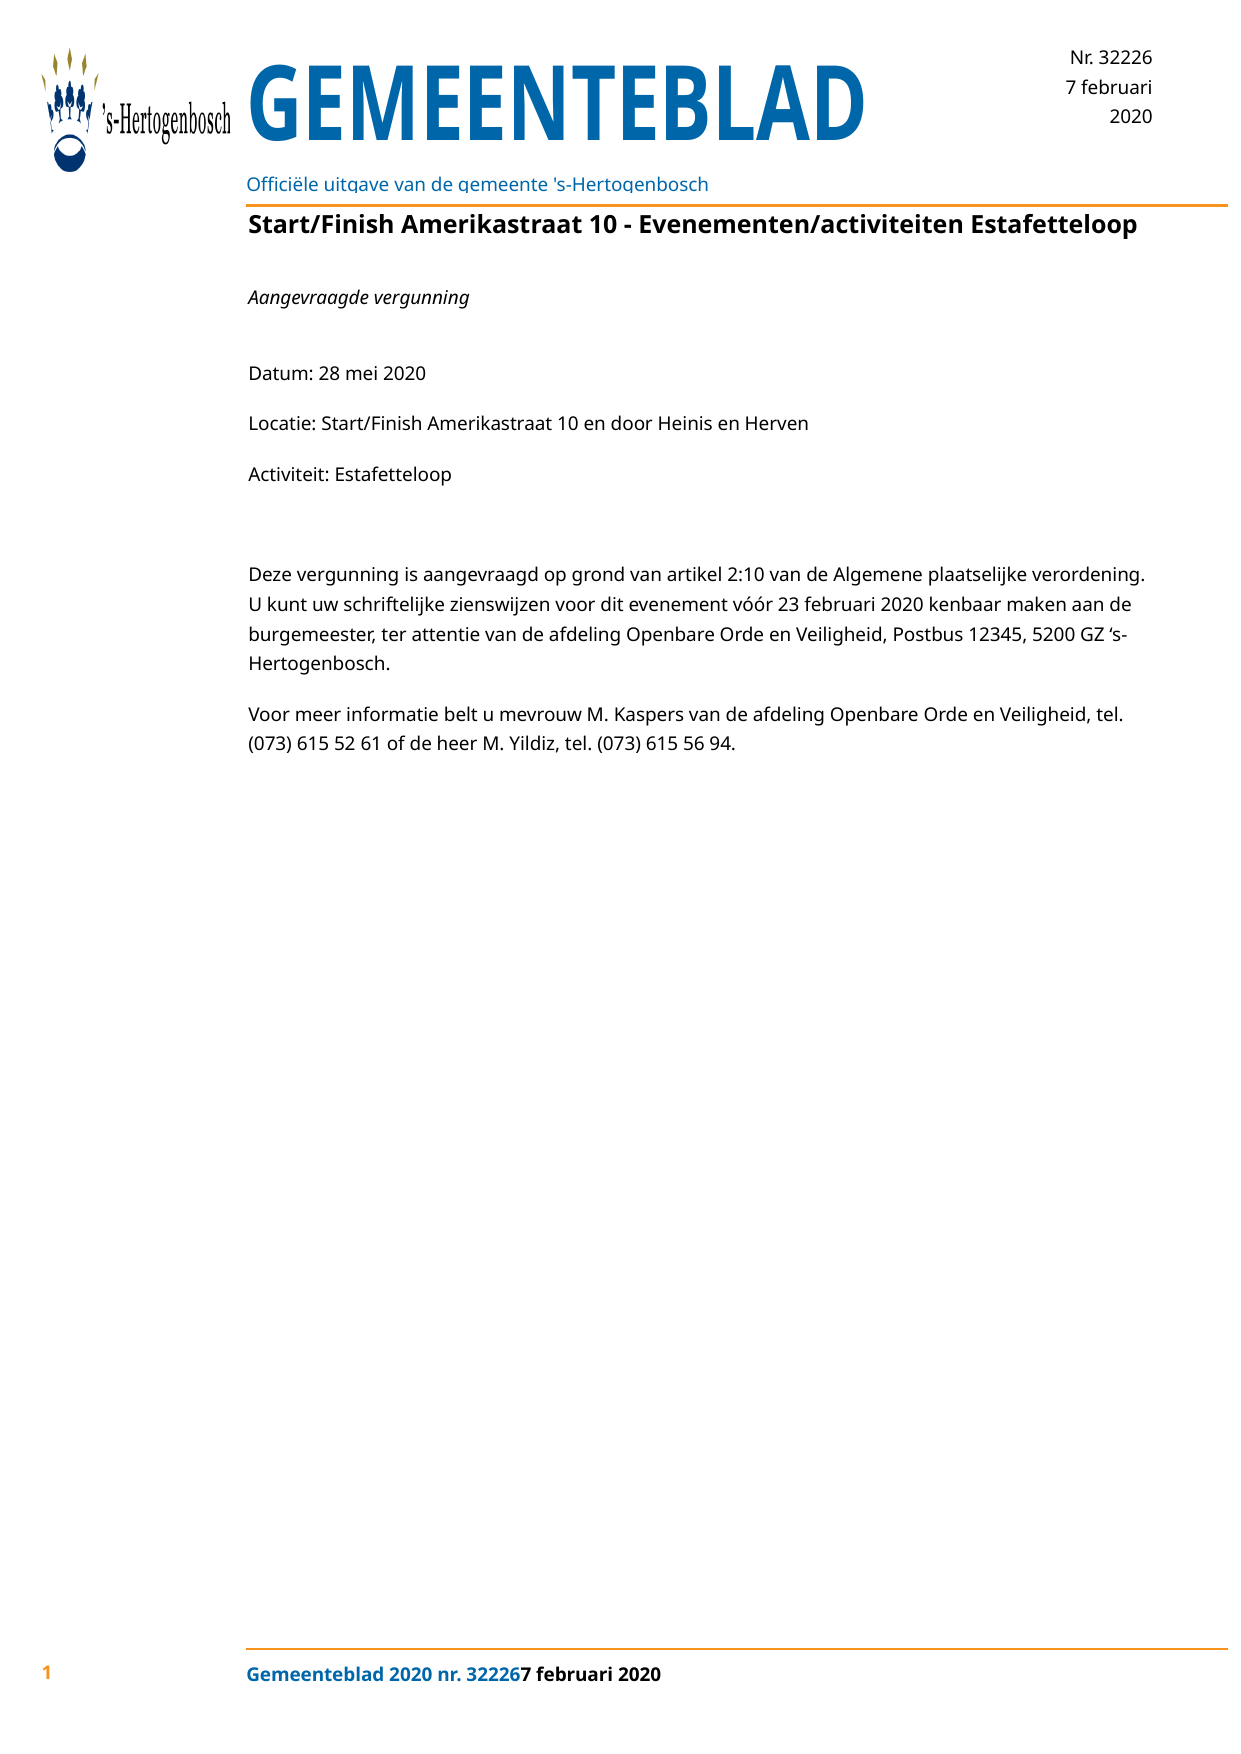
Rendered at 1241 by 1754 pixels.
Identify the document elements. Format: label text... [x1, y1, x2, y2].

text Aangevraagde vergunning [248, 284, 1152, 309]
text Voor meer informatie belt u mevrouw M. Kaspers van de afdeling Openbare Orde en Veiligheid, tel. (073) 615 52 61 of de heer M. Yildiz, tel. (073) 615 56 94. [248, 701, 1152, 756]
text Start/Finish Amerikastraat 10 - Evenementen/activiteiten Estafetteloop [248, 207, 1152, 241]
picture [41, 47, 231, 172]
text Deze vergunning is aangevraagd op grond van artikel 2:10 van de Algemene plaatselijke verordening. U kunt uw schriftelijke zienswijzen voor dit evenement vóór 23 februari 2020 kenbaar maken aan de burgemeester, ter attentie van de afdeling Openbare Orde en Veiligheid, Postbus 12345, 5200 GZ ‘s-Hertogenbosch. [248, 562, 1152, 676]
text Activiteit: Estafetteloop [248, 461, 1152, 487]
text Datum: 28 mei 2020 [248, 360, 1152, 386]
text Locatie: Start/Finish Amerikastraat 10 en door Heinis en Herven [248, 410, 1152, 436]
